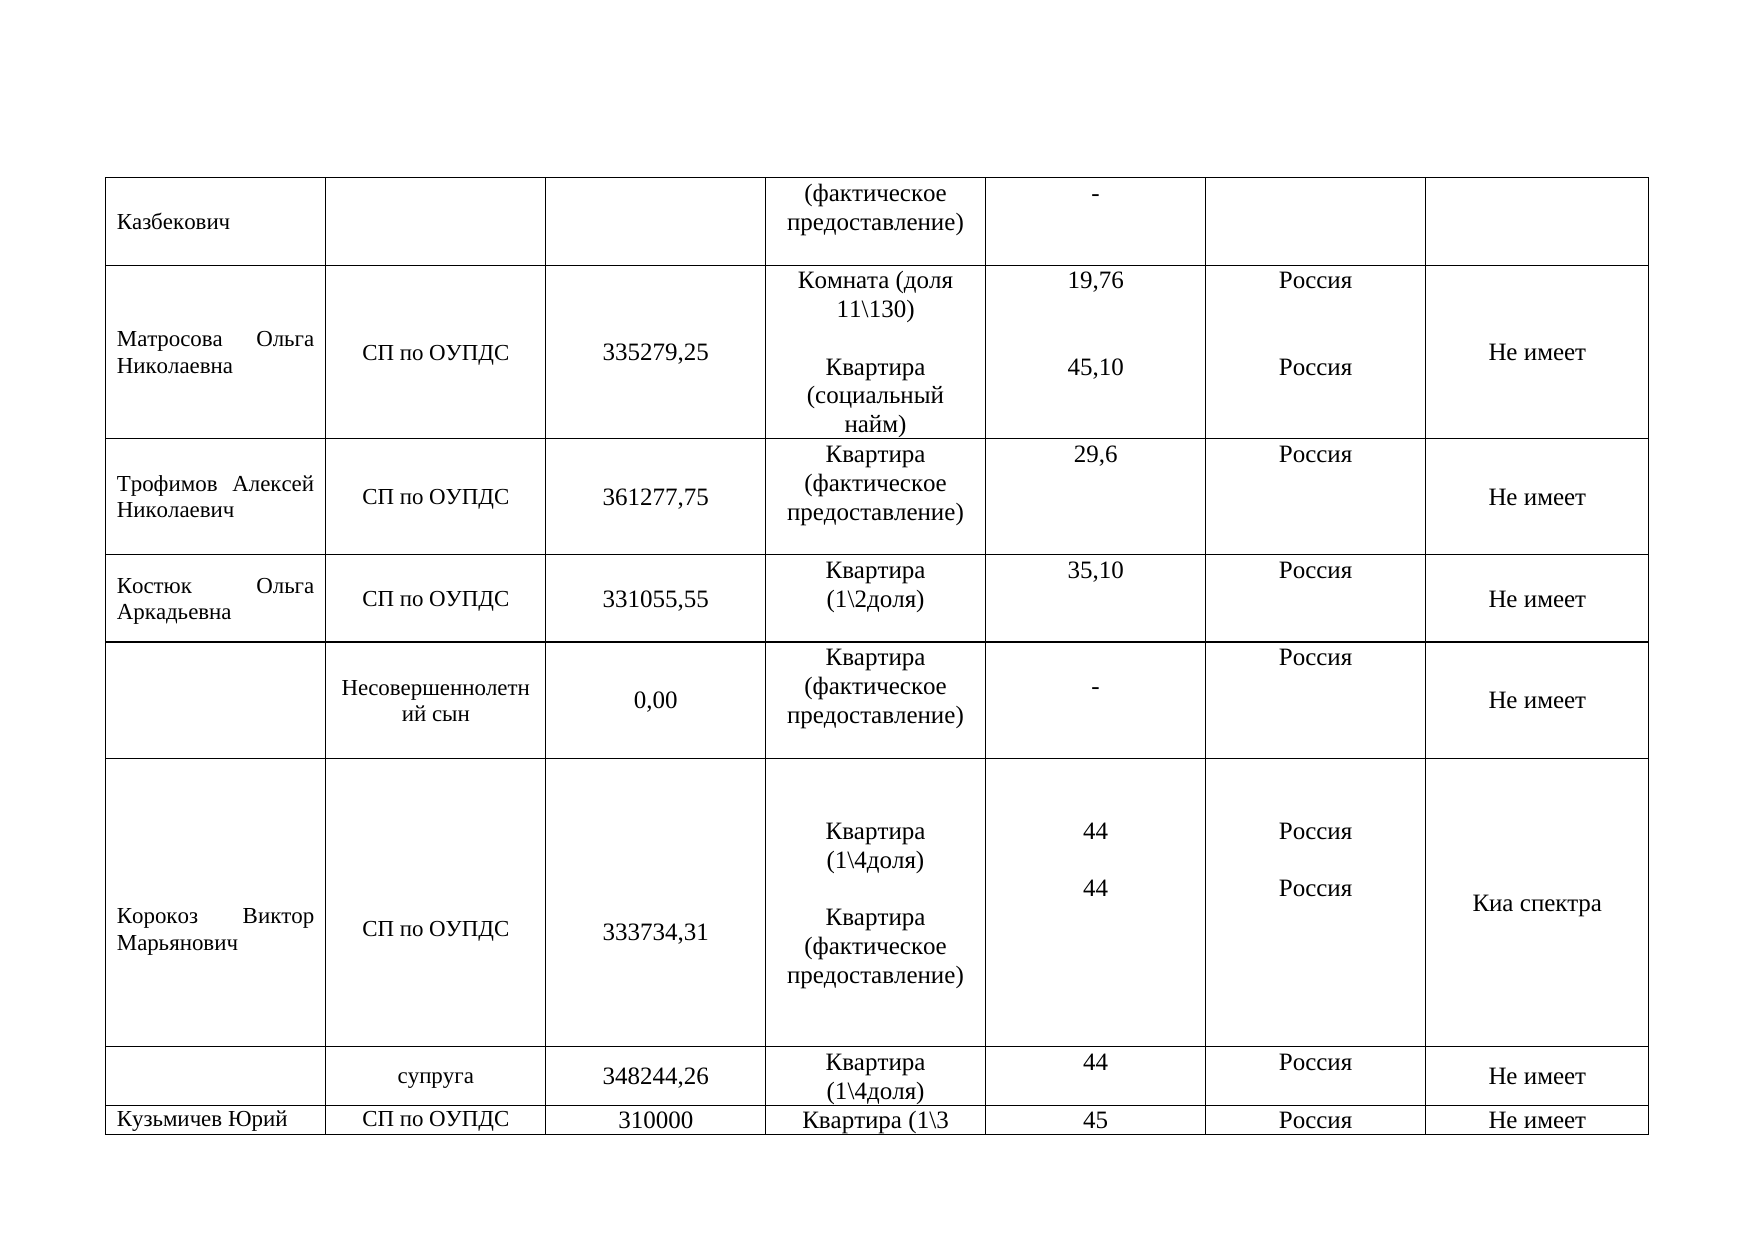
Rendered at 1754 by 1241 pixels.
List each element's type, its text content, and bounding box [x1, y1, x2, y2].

table_cell 335279,25 [546, 266, 765, 438]
table_cell 45 [986, 1106, 1205, 1134]
table_cell 35,10 [986, 555, 1205, 641]
table_cell Киа спектра [1426, 759, 1648, 1046]
table_cell Не имеет [1426, 555, 1648, 641]
table_cell [1426, 178, 1648, 264]
table_cell 361277,75 [546, 439, 765, 554]
table_cell СП по ОУПДС [326, 439, 545, 554]
table_cell (фактическое предоставление) [766, 178, 985, 264]
table_cell 333734,31 [546, 759, 765, 1046]
table_cell Квартира (1\2доля) [766, 555, 985, 641]
table_cell [106, 1047, 325, 1104]
table_cell Казбекович [106, 178, 325, 264]
table_cell СП по ОУПДС [326, 266, 545, 438]
table_cell [546, 178, 765, 264]
table_cell 310000 [546, 1106, 765, 1134]
table_cell Матросова Ольга Николаевна [106, 266, 325, 438]
table_cell 331055,55 [546, 555, 765, 641]
table_cell Трофимов Алексей Николаевич [106, 439, 325, 554]
table_cell Не имеет [1426, 643, 1648, 757]
table_cell Комната (доля 11\130) Квартира (социальный найм) [766, 266, 985, 438]
table_cell Не имеет [1426, 1106, 1648, 1134]
table_cell Квартира (фактическое предоставление) [766, 643, 985, 757]
table_cell СП по ОУПДС [326, 555, 545, 641]
table_cell [106, 643, 325, 757]
table_cell супруга [326, 1047, 545, 1104]
table_cell 0,00 [546, 643, 765, 757]
table_cell СП по ОУПДС [326, 759, 545, 1046]
table_cell СП по ОУПДС [326, 1106, 545, 1134]
table_cell [326, 178, 545, 264]
table_cell Россия [1206, 643, 1425, 757]
table_cell 29,6 [986, 439, 1205, 554]
table_cell Корокоз Виктор Марьянович [106, 759, 325, 1046]
table_cell Не имеет [1426, 439, 1648, 554]
table_cell 44 44 [986, 759, 1205, 1046]
table_cell Несовершеннолетний сын [326, 643, 545, 757]
table_cell Россия Россия [1206, 266, 1425, 438]
table_cell Костюк Ольга Аркадьевна [106, 555, 325, 641]
table_cell Россия Россия [1206, 759, 1425, 1046]
table_cell Россия [1206, 1047, 1425, 1104]
table_cell - [986, 643, 1205, 757]
table_cell [1206, 178, 1425, 264]
table_cell 44 [986, 1047, 1205, 1104]
table_cell Не имеет [1426, 1047, 1648, 1104]
table_cell 19,76 45,10 [986, 266, 1205, 438]
table_cell 348244,26 [546, 1047, 765, 1104]
table_cell Кузьмичев Юрий [106, 1106, 325, 1134]
table_cell - [986, 178, 1205, 264]
table_cell Россия [1206, 555, 1425, 641]
table_cell Россия [1206, 1106, 1425, 1134]
table_cell Квартира (фактическое предоставление) [766, 439, 985, 554]
table_cell Квартира (1\4доля) Квартира (фактическое предоставление) [766, 759, 985, 1046]
table_cell Россия [1206, 439, 1425, 554]
table_cell Квартира (1\3 [766, 1106, 985, 1134]
table_cell Не имеет [1426, 266, 1648, 438]
table_cell Квартира (1\4доля) [766, 1047, 985, 1104]
